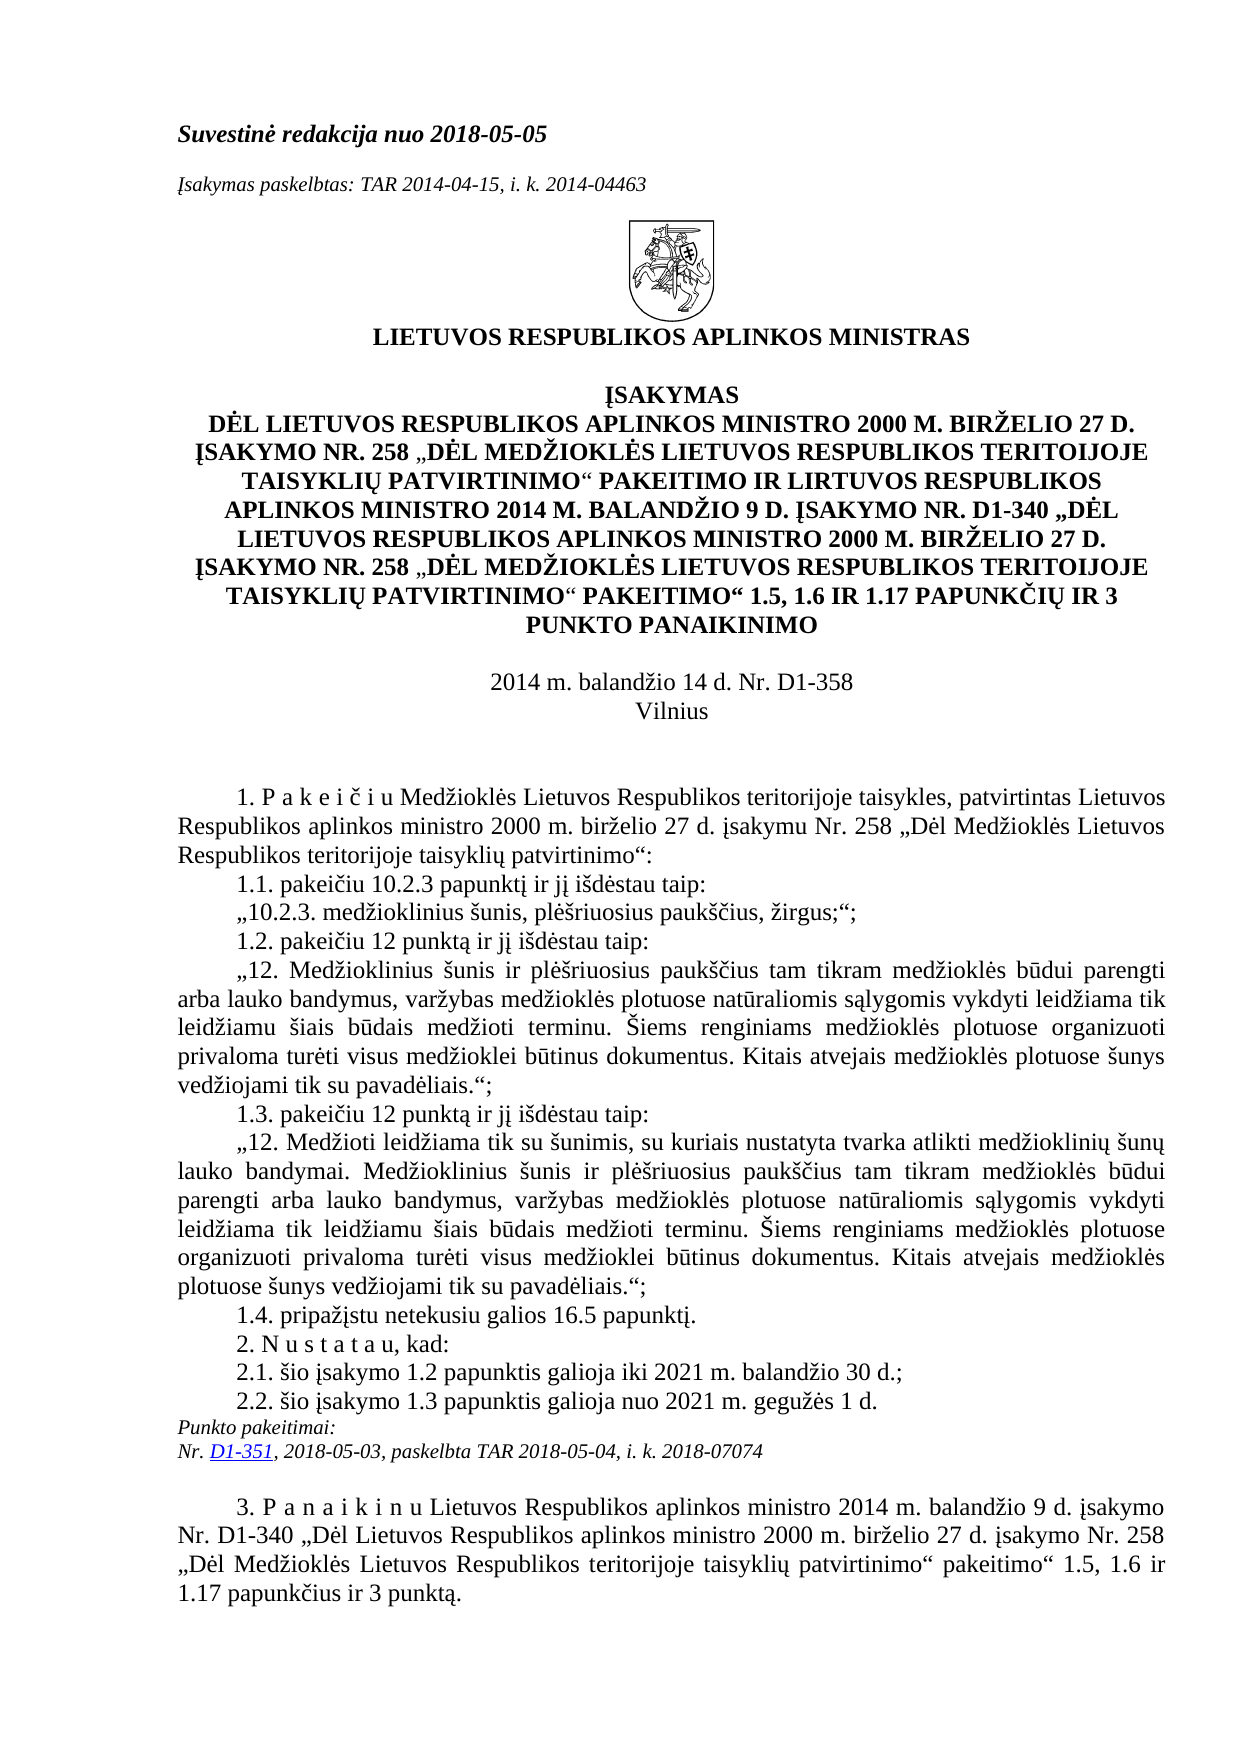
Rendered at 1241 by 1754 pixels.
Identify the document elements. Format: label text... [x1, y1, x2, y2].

text „12. Medžioti leidžiama tik su šunimis, su kuriais nustatyta tvarka atlikti medžioklinių šunų lauko bandymai. Medžioklinius šunis ir plėšriuosius paukščius tam tikram medžioklės būdui parengti arba lauko bandymus, varžybas medžioklės plotuose natūraliomis sąlygomis vykdyti leidžiama tik leidžiamu šiais būdais medžioti terminu. Šiems renginiams medžioklės plotuose organizuoti privaloma turėti visus medžioklei būtinus dokumentus. Kitais atvejais medžioklės plotuose šunys vedžiojami tik su pavadėliais.“; [177, 1127, 1166, 1300]
text Suvestinė redakcija nuo 2018-05-05 [177, 119, 1166, 148]
text 2.1. šio įsakymo 1.2 papunktis galioja iki 2021 m. balandžio 30 d.; [177, 1357, 1166, 1386]
text „10.2.3. medžioklinius šunis, plėšriuosius paukščius, žirgus;“; [177, 897, 1166, 926]
text DĖL LIETUVOS RESPUBLIKOS APLINKOS MINISTRO 2000 M. BIRŽELIO 27 D. ĮSAKYMO NR. 258 „DĖL MEDŽIOKLĖS LIETUVOS RESPUBLIKOS TERITOIJOJE TAISYKLIŲ PATVIRTINIMO“ PAKEITIMO IR LIRTUVOS RESPUBLIKOS APLINKOS MINISTRO 2014 M. BALANDŽIO 9 D. ĮSAKYMO NR. D1-340 „DĖL LIETUVOS RESPUBLIKOS APLINKOS MINISTRO 2000 M. BIRŽELIO 27 D. ĮSAKYMO NR. 258 „DĖL MEDŽIOKLĖS LIETUVOS RESPUBLIKOS TERITOIJOJE TAISYKLIŲ PATVIRTINIMO“ PAKEITIMO“ 1.5, 1.6 IR 1.17 PAPUNKČIŲ IR 3 PUNKTO PANAIKINIMO [177, 409, 1166, 639]
text LIETUVOS RESPUBLIKOS APLINKOS MINISTRAS [177, 322, 1166, 351]
text 1.1. pakeičiu 10.2.3 papunktį ir jį išdėstau taip: [177, 869, 1166, 897]
text 2. N u s t a t a u, kad: [177, 1329, 1166, 1357]
text Vilnius [177, 696, 1166, 725]
text 3. P a n a i k i n u Lietuvos Respublikos aplinkos ministro 2014 m. balandžio 9 d. įsakymo Nr. D1-340 „Dėl Lietuvos Respublikos aplinkos ministro 2000 m. birželio 27 d. įsakymo Nr. 258 „Dėl Medžioklės Lietuvos Respublikos teritorijoje taisyklių patvirtinimo“ pakeitimo“ 1.5, 1.6 ir 1.17 papunkčius ir 3 punktą. [177, 1492, 1166, 1607]
text „12. Medžioklinius šunis ir plėšriuosius paukščius tam tikram medžioklės būdui parengti arba lauko bandymus, varžybas medžioklės plotuose natūraliomis sąlygomis vykdyti leidžiama tik leidžiamu šiais būdais medžioti terminu. Šiems renginiams medžioklės plotuose organizuoti privaloma turėti visus medžioklei būtinus dokumentus. Kitais atvejais medžioklės plotuose šunys vedžiojami tik su pavadėliais.“; [177, 955, 1166, 1099]
text 1.3. pakeičiu 12 punktą ir jį išdėstau taip: [177, 1099, 1166, 1127]
text 2.2. šio įsakymo 1.3 papunktis galioja nuo 2021 m. gegužės 1 d. [177, 1386, 1166, 1415]
text 2014 m. balandžio 14 d. Nr. D1-358 [177, 667, 1166, 696]
text 1.2. pakeičiu 12 punktą ir jį išdėstau taip: [177, 926, 1166, 955]
text Nr. D1-351, 2018-05-03, paskelbta TAR 2018-05-04, i. k. 2018-07074 [177, 1439, 1166, 1463]
text 1.4. pripažįstu netekusiu galios 16.5 papunktį. [177, 1300, 1166, 1329]
text Punkto pakeitimai: [177, 1415, 1166, 1439]
text ĮSAKYMAS [177, 380, 1166, 409]
text Įsakymas paskelbtas: TAR 2014-04-15, i. k. 2014-04463 [177, 172, 1166, 196]
text 1. P a k e i č i u Medžioklės Lietuvos Respublikos teritorijoje taisykles, patvirtintas Lietuvos Respublikos aplinkos ministro 2000 m. birželio 27 d. įsakymu Nr. 258 „Dėl Medžioklės Lietuvos Respublikos teritorijoje taisyklių patvirtinimo“: [177, 782, 1166, 869]
